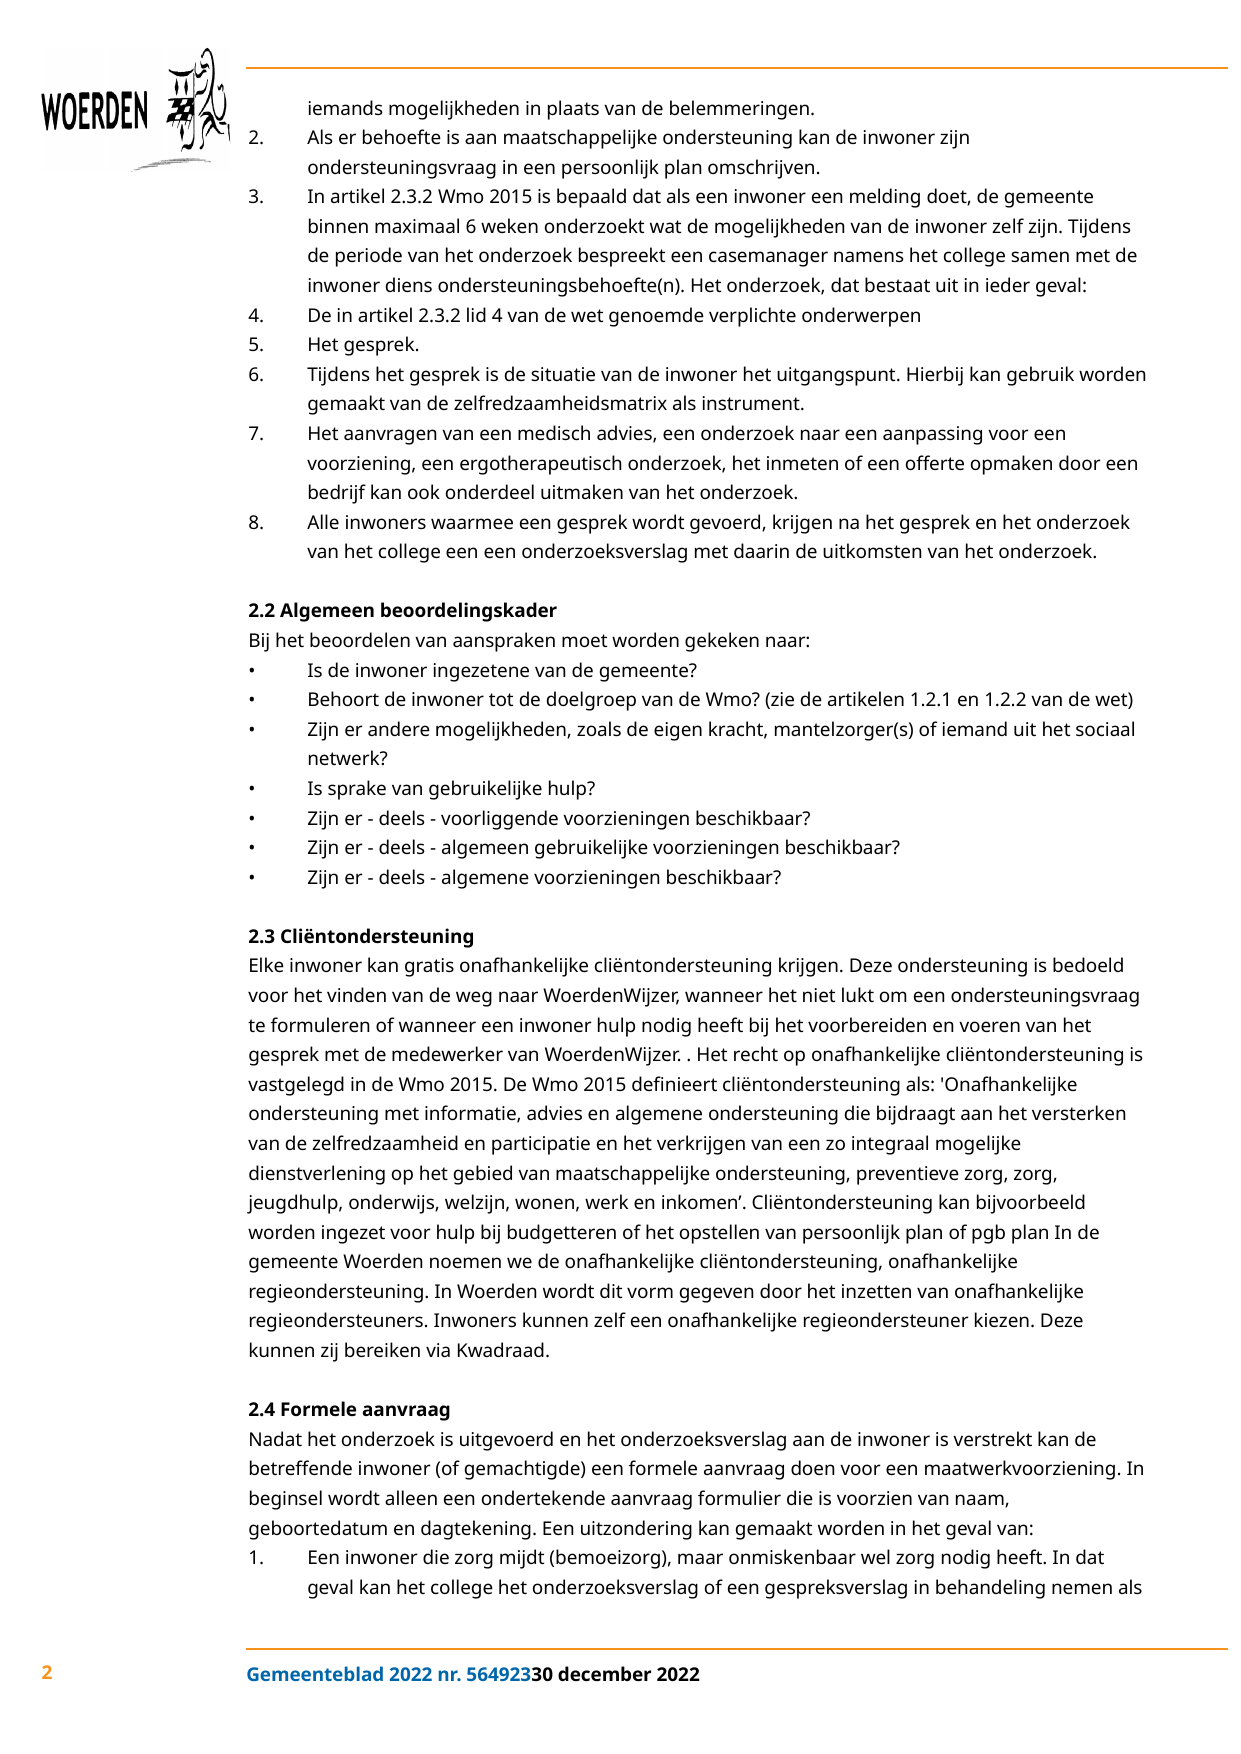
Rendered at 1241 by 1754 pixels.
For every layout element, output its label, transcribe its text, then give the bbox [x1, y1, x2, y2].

list iemands mogelijkheden in plaats van de belemmeringen. [248, 95, 1152, 121]
list Zijn er - deels - voorliggende voorzieningen beschikbaar? [248, 805, 1152, 831]
list In artikel 2.3.2 Wmo 2015 is bepaald dat als een inwoner een melding doet, de gemeente binnen maximaal 6 weken onderzoekt wat de mogelijkheden van de inwoner zelf zijn. Tijdens de periode van het onderzoek bespreekt een casemanager namens het college samen met de inwoner diens ondersteuningsbehoefte(n). Het onderzoek, dat bestaat uit in ieder geval: [248, 183, 1152, 298]
list Zijn er - deels - algemeen gebruikelijke voorzieningen beschikbaar? [248, 834, 1152, 860]
picture [41, 47, 231, 172]
list Behoort de inwoner tot de doelgroep van de Wmo? (zie de artikelen 1.2.1 en 1.2.2 van de wet) [248, 686, 1152, 712]
list Het aanvragen van een medisch advies, een onderzoek naar een aanpassing voor een voorziening, een ergotherapeutisch onderzoek, het inmeten of een offerte opmaken door een bedrijf kan ook onderdeel uitmaken van het onderzoek. [248, 420, 1152, 505]
list Als er behoefte is aan maatschappelijke ondersteuning kan de inwoner zijn ondersteuningsvraag in een persoonlijk plan omschrijven. [248, 124, 1152, 180]
text Elke inwoner kan gratis onafhankelijke cliëntondersteuning krijgen. Deze ondersteuning is bedoeld voor het vinden van de weg naar WoerdenWijzer, wanneer het niet lukt om een ondersteuningsvraag te formuleren of wanneer een inwoner hulp nodig heeft bij het voorbereiden en voeren van het gesprek met de medewerker van WoerdenWijzer. . Het recht op onafhankelijke cliëntondersteuning is vastgelegd in de Wmo 2015. De Wmo 2015 definieert cliëntondersteuning als: 'Onafhankelijke ondersteuning met informatie, advies en algemene ondersteuning die bijdraagt aan het versterken van de zelfredzaamheid en participatie en het verkrijgen van een zo integraal mogelijke dienstverlening op het gebied van maatschappelijke ondersteuning, preventieve zorg, zorg, jeugdhulp, onderwijs, welzijn, wonen, werk en inkomen’. Cliëntondersteuning kan bijvoorbeeld worden ingezet voor hulp bij budgetteren of het opstellen van persoonlijk plan of pgb plan In de gemeente Woerden noemen we de onafhankelijke cliëntondersteuning, onafhankelijke regieondersteuning. In Woerden wordt dit vorm gegeven door het inzetten van onafhankelijke regieondersteuners. Inwoners kunnen zelf een onafhankelijke regieondersteuner kiezen. Deze kunnen zij bereiken via Kwadraad. [248, 953, 1152, 1363]
list Is de inwoner ingezetene van de gemeente? [248, 657, 1152, 683]
text Bij het beoordelen van aanspraken moet worden gekeken naar: [248, 627, 1152, 653]
list De in artikel 2.3.2 lid 4 van de wet genoemde verplichte onderwerpen [248, 302, 1152, 328]
text 2.4 Formele aanvraag [248, 1396, 1152, 1422]
text 2.2 Algemeen beoordelingskader [248, 598, 1152, 623]
list Tijdens het gesprek is de situatie van de inwoner het uitgangspunt. Hierbij kan gebruik worden gemaakt van de zelfredzaamheidsmatrix als instrument. [248, 361, 1152, 416]
text Nadat het onderzoek is uitgevoerd en het onderzoeksverslag aan de inwoner is verstrekt kan de betreffende inwoner (of gemachtigde) een formele aanvraag doen voor een maatwerkvoorziening. In beginsel wordt alleen een ondertekende aanvraag formulier die is voorzien van naam, geboortedatum en dagtekening. Een uitzondering kan gemaakt worden in het geval van: [248, 1426, 1152, 1541]
list Alle inwoners waarmee een gesprek wordt gevoerd, krijgen na het gesprek en het onderzoek van het college een een onderzoeksverslag met daarin de uitkomsten van het onderzoek. [248, 509, 1152, 564]
text 2.3 Cliëntondersteuning [248, 923, 1152, 949]
list Het gesprek. [248, 331, 1152, 357]
list Is sprake van gebruikelijke hulp? [248, 775, 1152, 801]
list Zijn er - deels - algemene voorzieningen beschikbaar? [248, 864, 1152, 890]
list Zijn er andere mogelijkheden, zoals de eigen kracht, mantelzorger(s) of iemand uit het sociaal netwerk? [248, 716, 1152, 771]
list Een inwoner die zorg mijdt (bemoeizorg), maar onmiskenbaar wel zorg nodig heeft. In dat geval kan het college het onderzoeksverslag of een gespreksverslag in behandeling nemen als [248, 1544, 1152, 1600]
